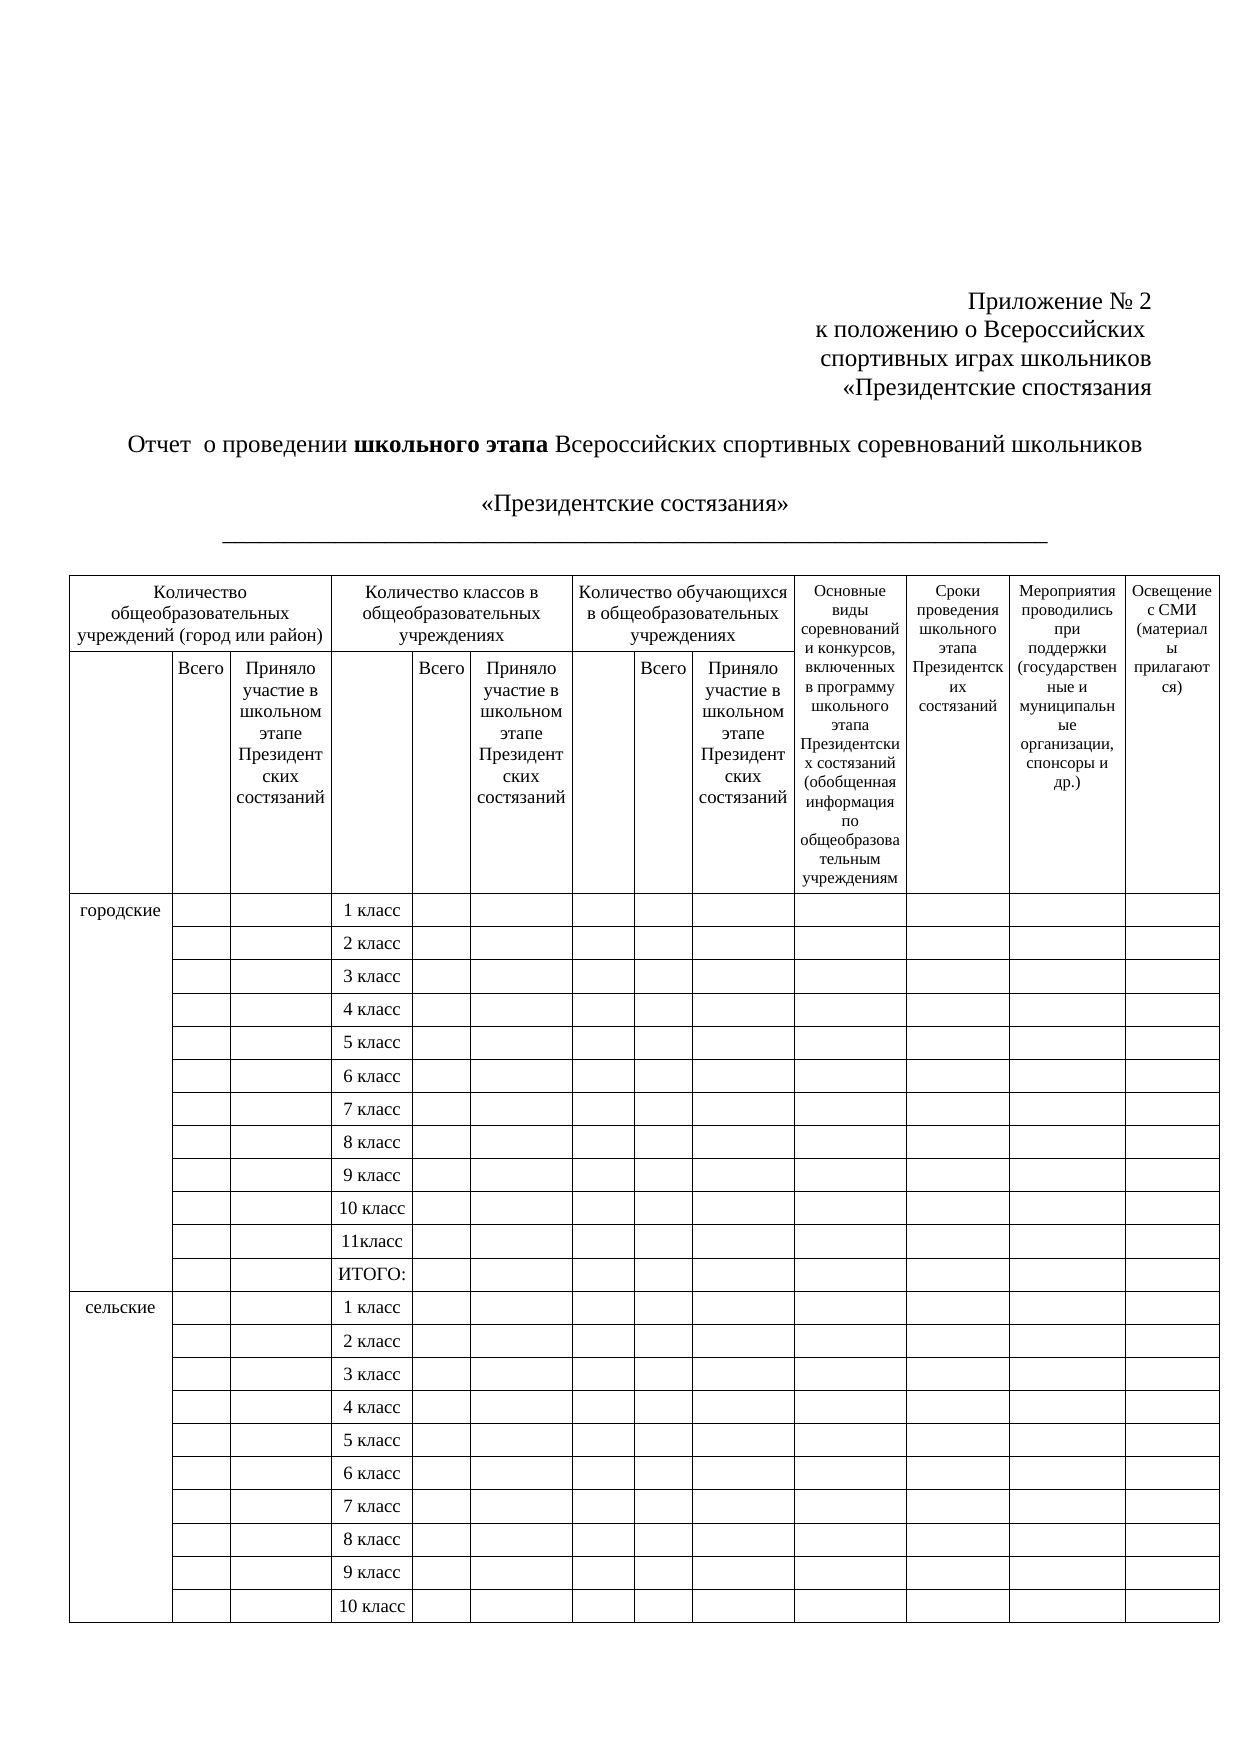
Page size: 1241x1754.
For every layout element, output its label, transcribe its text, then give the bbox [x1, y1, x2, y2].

table_cell [1126, 1490, 1219, 1522]
table_cell [907, 894, 1009, 926]
table_cell [413, 1159, 470, 1191]
table_cell [693, 1424, 794, 1456]
table_cell [1126, 960, 1219, 992]
table_cell [907, 1126, 1009, 1158]
table_cell [1126, 1325, 1219, 1357]
table_cell [231, 1358, 331, 1390]
table_cell [907, 1325, 1009, 1357]
table_cell [1010, 1093, 1125, 1125]
table_cell [573, 1557, 634, 1589]
table_cell [173, 1159, 230, 1191]
table_cell [413, 1093, 470, 1125]
table_cell [471, 1557, 572, 1589]
table_cell [573, 894, 634, 926]
table_cell [1010, 1027, 1125, 1059]
table_cell [635, 927, 692, 959]
table_cell [573, 1524, 634, 1556]
table_cell 3 класс [332, 960, 412, 992]
table_cell [471, 1159, 572, 1191]
table_cell [231, 1093, 331, 1125]
table_cell [231, 1391, 331, 1423]
table_cell [795, 1259, 906, 1291]
table_cell [471, 1292, 572, 1324]
table_cell [573, 1192, 634, 1224]
table_cell Приняло участие в школьном этапе Президентских состязаний [231, 652, 331, 893]
table_cell [471, 1027, 572, 1059]
table_cell [1010, 1292, 1125, 1324]
table_cell Приняло участие в школьном этапе Президентских состязаний [471, 652, 572, 893]
table_cell [471, 960, 572, 992]
table_cell [693, 1490, 794, 1522]
table_cell [413, 1424, 470, 1456]
table_cell [173, 1358, 230, 1390]
table_cell 10 класс [332, 1192, 412, 1224]
table_cell [635, 1027, 692, 1059]
table_cell [693, 1259, 794, 1291]
table_cell [173, 1225, 230, 1257]
table_cell 5 класс [332, 1424, 412, 1456]
table_cell [413, 1325, 470, 1357]
table_cell [231, 1192, 331, 1224]
table_cell [573, 1292, 634, 1324]
table_cell [173, 927, 230, 959]
table_cell 1 класс [332, 1292, 412, 1324]
table_cell [1126, 1557, 1219, 1589]
table_cell [573, 1060, 634, 1092]
table_cell [795, 994, 906, 1026]
table_cell [573, 1259, 634, 1291]
table_cell [693, 927, 794, 959]
table_cell [573, 1093, 634, 1125]
table_cell [635, 1192, 692, 1224]
table_cell [231, 994, 331, 1026]
table_cell [907, 1192, 1009, 1224]
subtitle Приложение № 2 [232, 286, 1152, 314]
table_cell [573, 1126, 634, 1158]
table_cell [471, 927, 572, 959]
table_cell [795, 1457, 906, 1489]
text спортивных играх школьников [232, 343, 1152, 372]
table_cell [573, 1325, 634, 1357]
table_cell [1010, 1524, 1125, 1556]
table_cell [231, 1524, 331, 1556]
table_cell [907, 1225, 1009, 1257]
table_cell [173, 1027, 230, 1059]
table_cell [635, 1060, 692, 1092]
table_cell [693, 1325, 794, 1357]
table_cell [635, 1457, 692, 1489]
table_cell [231, 1126, 331, 1158]
table_cell 11класс [332, 1225, 412, 1257]
table_cell [173, 1457, 230, 1489]
table_cell [795, 1093, 906, 1125]
table_cell [635, 894, 692, 926]
table_cell [635, 1126, 692, 1158]
text к положению о Всероссийских [232, 314, 1152, 343]
table_cell [1010, 1060, 1125, 1092]
table_cell [231, 1424, 331, 1456]
table_cell [1126, 1457, 1219, 1489]
table_cell [1126, 1126, 1219, 1158]
table_cell [907, 1159, 1009, 1191]
table_cell [332, 652, 412, 893]
table_cell [1010, 1259, 1125, 1291]
table_header Количество обучающихся в общеобразовательных учреждениях [573, 576, 794, 651]
table_cell [231, 1259, 331, 1291]
table_cell [635, 1524, 692, 1556]
table_cell [573, 960, 634, 992]
table_cell [471, 1391, 572, 1423]
table_cell [573, 927, 634, 959]
table_cell [795, 1424, 906, 1456]
table_cell [231, 1159, 331, 1191]
table_cell 9 класс [332, 1557, 412, 1589]
table_cell [231, 1060, 331, 1092]
table_cell [471, 1424, 572, 1456]
table_cell [795, 1225, 906, 1257]
table_cell 8 класс [332, 1524, 412, 1556]
table_cell [693, 1524, 794, 1556]
table_cell [693, 1093, 794, 1125]
table_cell Приняло участие в школьном этапе Президентских состязаний [693, 652, 794, 893]
table_cell [173, 1490, 230, 1522]
table_cell [635, 1292, 692, 1324]
table_cell [693, 1358, 794, 1390]
table_cell [1126, 1060, 1219, 1092]
table_cell [1126, 1292, 1219, 1324]
table_cell Всего [413, 652, 470, 893]
table_cell [1010, 1325, 1125, 1357]
table_cell [693, 1027, 794, 1059]
table_cell [173, 1524, 230, 1556]
table_cell [471, 1093, 572, 1125]
table_cell [173, 1325, 230, 1357]
table_cell [231, 960, 331, 992]
table_cell Всего [635, 652, 692, 893]
table_cell [413, 1192, 470, 1224]
table_cell [1010, 1424, 1125, 1456]
table_cell [795, 927, 906, 959]
table_cell [573, 1159, 634, 1191]
table_cell [635, 1557, 692, 1589]
table_header Количество общеобразовательных учреждений (город или район) [70, 576, 331, 651]
table_cell [907, 1490, 1009, 1522]
table_cell [907, 1524, 1009, 1556]
table_cell [907, 1391, 1009, 1423]
table_cell [1126, 927, 1219, 959]
table_cell [413, 894, 470, 926]
table_cell [907, 1457, 1009, 1489]
table_cell [471, 1457, 572, 1489]
table_cell [413, 1060, 470, 1092]
table_cell 7 класс [332, 1093, 412, 1125]
table_cell [231, 1557, 331, 1589]
table_cell [1126, 1159, 1219, 1191]
table_cell [413, 1457, 470, 1489]
table_cell [907, 1358, 1009, 1390]
table_cell [1010, 1192, 1125, 1224]
text Отчет о проведении школьного этапа Всероссийских спортивных соревнований школьников [118, 429, 1152, 458]
table_cell [693, 1060, 794, 1092]
table_cell [1010, 1358, 1125, 1390]
table_cell [573, 652, 634, 893]
table_cell [231, 1325, 331, 1357]
table_cell [693, 1192, 794, 1224]
table_cell [693, 1457, 794, 1489]
table_cell [1010, 994, 1125, 1026]
table_cell [173, 1424, 230, 1456]
table_cell [471, 1358, 572, 1390]
table_cell [1010, 960, 1125, 992]
table_cell 4 класс [332, 1391, 412, 1423]
table_cell [413, 994, 470, 1026]
table_cell [1126, 1590, 1219, 1622]
table_cell [795, 894, 906, 926]
table_cell [173, 1391, 230, 1423]
table_cell [231, 1490, 331, 1522]
table_cell [907, 927, 1009, 959]
table_cell [1126, 894, 1219, 926]
table_cell [471, 1225, 572, 1257]
table_cell [907, 1424, 1009, 1456]
table_cell [795, 1590, 906, 1622]
table_header Мероприятия проводились при поддержки (государственные и муниципальные организации, спонсоры и др.) [1010, 576, 1125, 893]
table_cell [795, 1391, 906, 1423]
table_cell [231, 1457, 331, 1489]
table_cell [795, 1292, 906, 1324]
table_cell [231, 1292, 331, 1324]
table_cell 2 класс [332, 927, 412, 959]
table_cell [573, 994, 634, 1026]
table_cell [693, 1391, 794, 1423]
table_cell [413, 1391, 470, 1423]
table_cell [1010, 894, 1125, 926]
table_cell [693, 1225, 794, 1257]
table_cell [635, 1358, 692, 1390]
table_cell [1126, 1424, 1219, 1456]
table_cell [173, 1557, 230, 1589]
table_cell [635, 960, 692, 992]
table_cell [795, 1126, 906, 1158]
table_cell [693, 894, 794, 926]
table_cell [795, 1490, 906, 1522]
table_cell [471, 894, 572, 926]
table_cell [907, 1093, 1009, 1125]
table_cell [635, 1225, 692, 1257]
table_cell [231, 894, 331, 926]
table_cell [413, 1126, 470, 1158]
table_cell [573, 1391, 634, 1423]
table_cell [173, 1259, 230, 1291]
table_cell [1126, 1259, 1219, 1291]
table_cell [907, 994, 1009, 1026]
table_cell 9 класс [332, 1159, 412, 1191]
table_cell [173, 1192, 230, 1224]
table_cell [635, 1590, 692, 1622]
table_cell [573, 1424, 634, 1456]
table_cell [635, 1325, 692, 1357]
table_cell [413, 927, 470, 959]
table_cell [573, 1358, 634, 1390]
text __________________________________________________________________ [118, 517, 1152, 545]
table_cell [693, 1590, 794, 1622]
table_header Освещение с СМИ (материалы прилагаются) [1126, 576, 1219, 893]
table_cell [173, 1292, 230, 1324]
table_cell [173, 1126, 230, 1158]
table_cell [1126, 1391, 1219, 1423]
table_cell [693, 1159, 794, 1191]
table_cell [413, 1027, 470, 1059]
table_cell ИТОГО: [332, 1259, 412, 1291]
table_cell [471, 1259, 572, 1291]
table_cell [173, 960, 230, 992]
text «Президентские спостязания [232, 372, 1152, 401]
table_cell [635, 1159, 692, 1191]
table_cell [635, 1259, 692, 1291]
table_cell [1010, 1159, 1125, 1191]
table_cell 3 класс [332, 1358, 412, 1390]
text «Президентские состязания» [118, 488, 1152, 517]
table_cell [471, 994, 572, 1026]
table_cell [573, 1457, 634, 1489]
table_cell [795, 1192, 906, 1224]
table_cell [413, 1225, 470, 1257]
table_cell [1010, 1557, 1125, 1589]
table_cell [471, 1060, 572, 1092]
table_cell [907, 1292, 1009, 1324]
table_cell [573, 1027, 634, 1059]
table_cell [1010, 1391, 1125, 1423]
table_cell [795, 960, 906, 992]
table_cell [795, 1027, 906, 1059]
table_cell [795, 1060, 906, 1092]
table_cell [413, 1292, 470, 1324]
table_cell 7 класс [332, 1490, 412, 1522]
table_cell [573, 1225, 634, 1257]
table_cell [413, 1259, 470, 1291]
table_cell [907, 1027, 1009, 1059]
table_cell [231, 1027, 331, 1059]
table_cell 4 класс [332, 994, 412, 1026]
table_cell 10 класс [332, 1590, 412, 1622]
table_cell [413, 1490, 470, 1522]
table_cell [70, 652, 172, 893]
table_cell [693, 994, 794, 1026]
table_cell 2 класс [332, 1325, 412, 1357]
table_cell [693, 1126, 794, 1158]
table_cell [795, 1325, 906, 1357]
table_cell [1126, 1027, 1219, 1059]
table_cell [173, 1590, 230, 1622]
table_cell 1 класс [332, 894, 412, 926]
table_cell [231, 1225, 331, 1257]
table_cell 6 класс [332, 1457, 412, 1489]
table_cell [907, 1590, 1009, 1622]
table_cell [635, 1490, 692, 1522]
table_cell [1010, 1126, 1125, 1158]
table_header Основные виды соревнований и конкурсов, включенных в программу школьного этапа Президентских состязаний (обобщенная информация по общеобразовательным учреждениям [795, 576, 906, 893]
table_cell [1126, 1093, 1219, 1125]
table_cell [1126, 1524, 1219, 1556]
table_cell 8 класс [332, 1126, 412, 1158]
table_header Количество классов в общеобразовательных учреждениях [332, 576, 572, 651]
table_cell [471, 1192, 572, 1224]
table_cell [907, 1557, 1009, 1589]
table_cell [1126, 1225, 1219, 1257]
table_cell сельские [70, 1292, 172, 1622]
table_cell [693, 1557, 794, 1589]
table_cell [573, 1590, 634, 1622]
table_cell Всего [173, 652, 230, 893]
table_cell [413, 1524, 470, 1556]
table_cell [907, 1060, 1009, 1092]
table_cell [1010, 1590, 1125, 1622]
table_cell [1126, 994, 1219, 1026]
table_cell [635, 1424, 692, 1456]
table_cell [635, 1093, 692, 1125]
table_cell [795, 1159, 906, 1191]
table_cell [795, 1358, 906, 1390]
table_cell [573, 1490, 634, 1522]
table_cell городские [70, 894, 172, 1291]
table_cell [413, 960, 470, 992]
table_cell [907, 960, 1009, 992]
table_cell [1010, 927, 1125, 959]
table_cell [1010, 1490, 1125, 1522]
table_cell 6 класс [332, 1060, 412, 1092]
table_cell 5 класс [332, 1027, 412, 1059]
table_header Сроки проведения школьного этапа Президентских состязаний [907, 576, 1009, 893]
table_cell [635, 994, 692, 1026]
table_cell [795, 1524, 906, 1556]
table_cell [693, 960, 794, 992]
table_cell [413, 1590, 470, 1622]
table_cell [795, 1557, 906, 1589]
table_cell [907, 1259, 1009, 1291]
table_cell [1010, 1225, 1125, 1257]
table_cell [173, 1093, 230, 1125]
table_cell [231, 1590, 331, 1622]
table_cell [413, 1358, 470, 1390]
table_cell [471, 1126, 572, 1158]
table_cell [173, 1060, 230, 1092]
table_cell [693, 1292, 794, 1324]
table_cell [1126, 1358, 1219, 1390]
table_cell [173, 894, 230, 926]
table_cell [471, 1524, 572, 1556]
table_cell [1010, 1457, 1125, 1489]
table_cell [413, 1557, 470, 1589]
table_cell [635, 1391, 692, 1423]
table_cell [173, 994, 230, 1026]
table_cell [471, 1490, 572, 1522]
table_cell [471, 1325, 572, 1357]
table_cell [1126, 1192, 1219, 1224]
table_cell [471, 1590, 572, 1622]
table_cell [231, 927, 331, 959]
